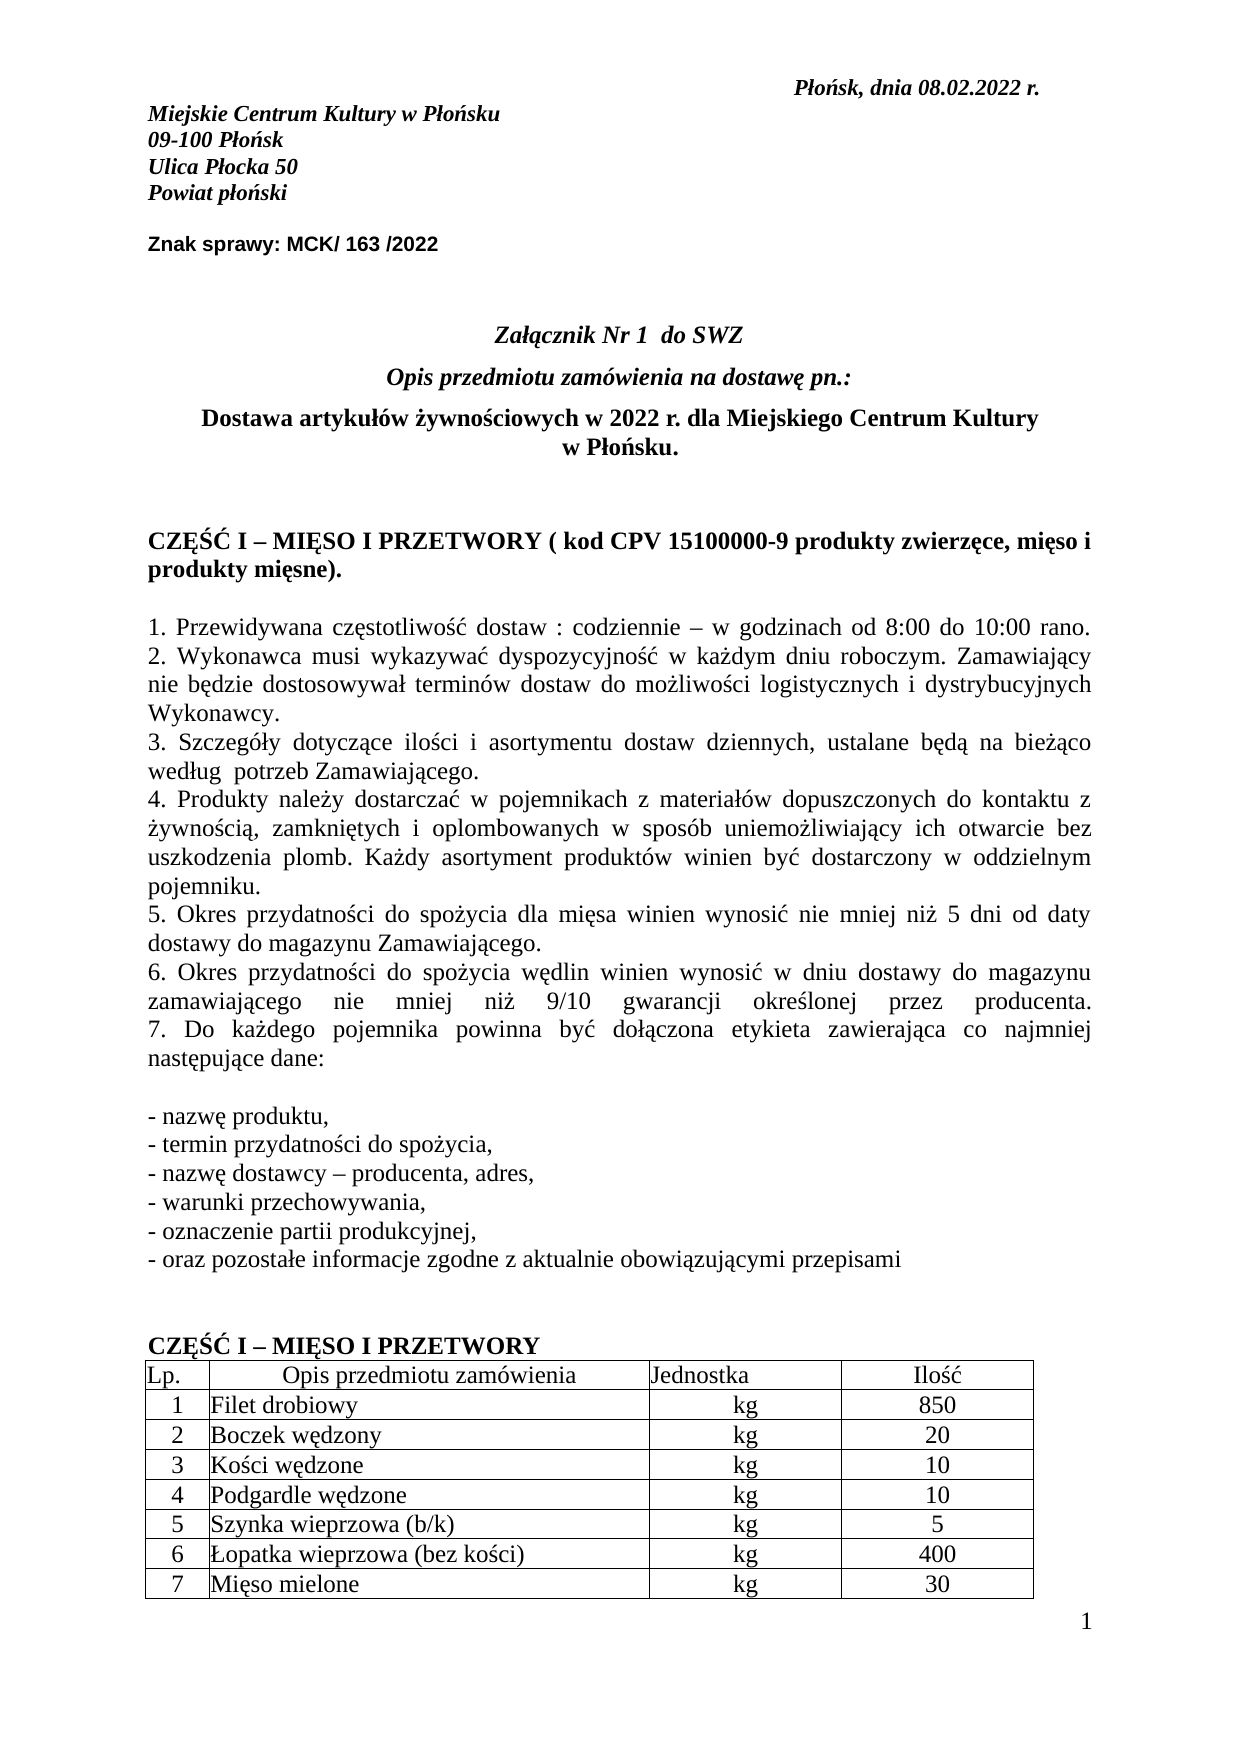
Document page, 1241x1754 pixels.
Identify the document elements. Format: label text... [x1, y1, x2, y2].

text Powiat płoński [148, 179, 1093, 206]
table_cell 6 [146, 1539, 209, 1568]
table_cell kg [650, 1510, 841, 1538]
table_cell 1 [146, 1390, 209, 1419]
table_cell 10 [842, 1480, 1033, 1508]
text Ulica Płocka 50 [148, 153, 1093, 179]
text 6. Okres przydatności do spożycia wędlin winien wynosić w dniu dostawy do magazynu zamawiającego nie mniej niż 9/10 gwarancji określonej przez producenta. 7. Do każdego pojemnika powinna być dołączona etykieta zawierająca co najmniej następujące dane: [148, 957, 1093, 1072]
table_cell 2 [146, 1420, 209, 1449]
table_cell kg [650, 1569, 841, 1598]
table_cell 400 [842, 1539, 1033, 1568]
text Załącznik Nr 1 do SWZ [148, 321, 1093, 349]
table_header Lp. [146, 1361, 209, 1389]
table_cell kg [650, 1480, 841, 1508]
table_cell 5 [146, 1510, 209, 1538]
text Znak sprawy: MCK/ 163 /2022 [148, 232, 1093, 256]
table_cell Kości wędzone [210, 1450, 649, 1479]
text 4. Produkty należy dostarczać w pojemnikach z materiałów dopuszczonych do kontaktu z żywnością, zamkniętych i oplombowanych w sposób uniemożliwiający ich otwarcie bez uszkodzenia plomb. Każdy asortyment produktów winien być dostarczony w oddzielnym pojemniku. 5. Okres przydatności do spożycia dla mięsa winien wynosić nie mniej niż 5 dni od daty dostawy do magazynu Zamawiającego. [148, 784, 1093, 957]
table_cell kg [650, 1539, 841, 1568]
text 09-100 Płońsk [148, 126, 1093, 153]
table_header Jednostka [650, 1361, 841, 1389]
table_cell Mięso mielone [210, 1569, 649, 1598]
table_cell 7 [146, 1569, 209, 1598]
table_cell 10 [842, 1450, 1033, 1479]
table_cell Podgardle wędzone [210, 1480, 649, 1508]
text Dostawa artykułów żywnościowych w 2022 r. dla Miejskiego Centrum Kultury w Płońsku. [148, 403, 1093, 461]
text - nazwę produktu, - termin przydatności do spożycia, - nazwę dostawcy – producenta, adres, - warunki przechowywania, - oznaczenie partii produkcyjnej, - oraz pozostałe informacje zgodne z aktualnie obowiązującymi przepisami [148, 1072, 1093, 1273]
text 1. Przewidywana częstotliwość dostaw : codziennie – w godzinach od 8:00 do 10:00 rano. 2. Wykonawca musi wykazywać dyspozycyjność w każdym dniu roboczym. Zamawiający nie będzie dostosowywał terminów dostaw do możliwości logistycznych i dystrybucyjnych Wykonawcy. 3. Szczegóły dotyczące ilości i asortymentu dostaw dziennych, ustalane będą na bieżąco według potrzeb Zamawiającego. [148, 583, 1093, 784]
table_header Opis przedmiotu zamówienia [210, 1361, 649, 1389]
table_cell Filet drobiowy [210, 1390, 649, 1419]
text Płońsk, dnia 08.02.2022 r. [148, 74, 1093, 100]
text CZĘŚĆ I – MIĘSO I PRZETWORY ( kod CPV 15100000-9 produkty zwierzęce, mięso i produkty mięsne). [148, 526, 1093, 583]
table_cell kg [650, 1450, 841, 1479]
table_cell Boczek wędzony [210, 1420, 649, 1449]
table_cell 3 [146, 1450, 209, 1479]
table_cell kg [650, 1390, 841, 1419]
text Opis przedmiotu zamówienia na dostawę pn.: [148, 362, 1093, 391]
table_cell kg [650, 1420, 841, 1449]
table_cell 4 [146, 1480, 209, 1508]
table_header Ilość [842, 1361, 1033, 1389]
text Miejskie Centrum Kultury w Płońsku [148, 100, 1093, 126]
table_cell 850 [842, 1390, 1033, 1419]
table_cell Szynka wieprzowa (b/k) [210, 1510, 649, 1538]
table_cell Łopatka wieprzowa (bez kości) [210, 1539, 649, 1568]
table_cell 30 [842, 1569, 1033, 1598]
text CZĘŚĆ I – MIĘSO I PRZETWORY [148, 1331, 1093, 1359]
table_cell 20 [842, 1420, 1033, 1449]
table_cell 5 [842, 1510, 1033, 1538]
